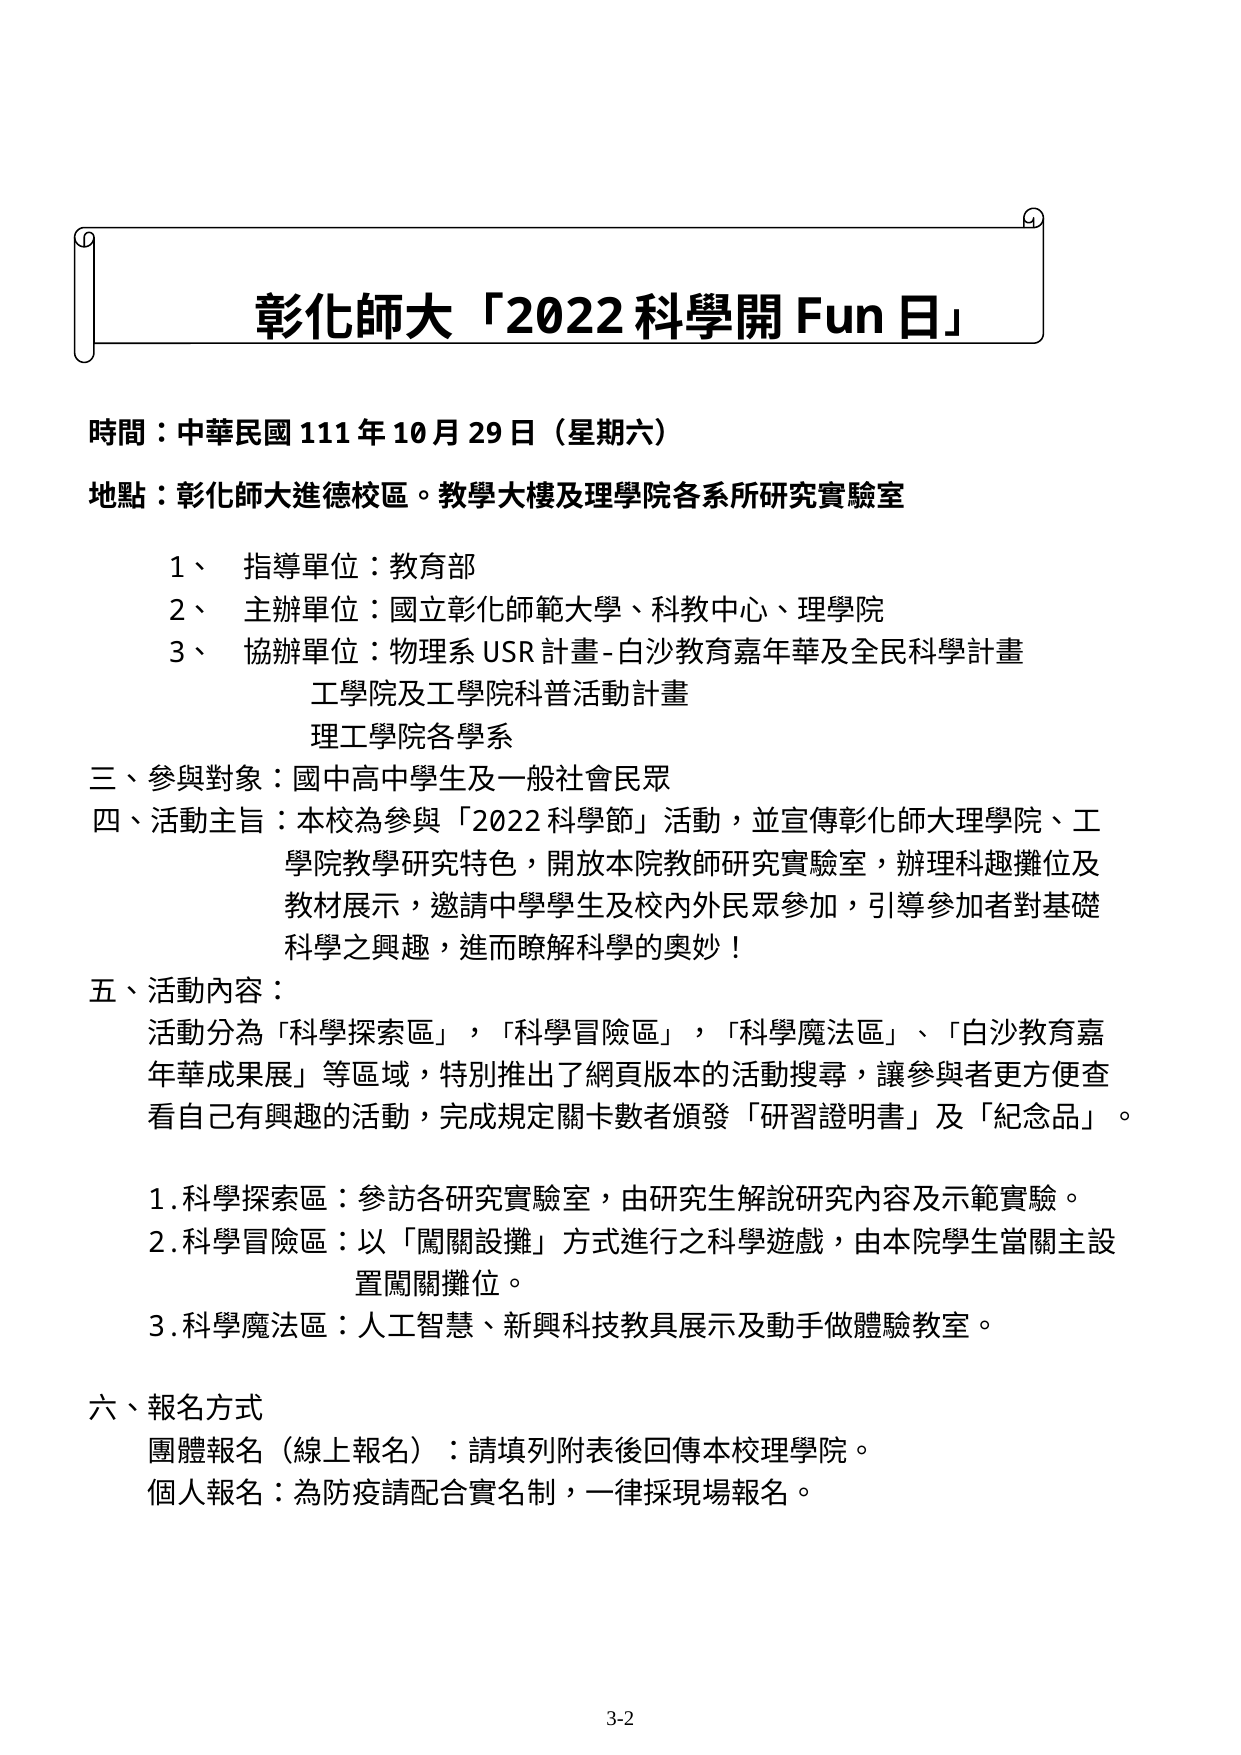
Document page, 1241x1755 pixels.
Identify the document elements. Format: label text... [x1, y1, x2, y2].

text 3.科學魔法區：人工智慧、新興科技教具展示及動手做體驗教室。 [148, 1303, 1122, 1345]
list 主辦單位：國立彰化師範大學、科教中心、理學院 [168, 586, 1122, 628]
text 工學院及工學院科普活動計畫 [163, 671, 1122, 713]
text 三、參與對象：國中高中學生及一般社會民眾 [88, 756, 1122, 798]
text 四、活動主旨：本校為參與「2022科學節」活動，並宣傳彰化師大理學院、工學院教學研究特色，開放本院教師研究實驗室，辦理科趣攤位及教材展示，邀請中學學生及校內外民眾參加，引導參加者對基礎科學之興趣，進而瞭解科學的奧妙！ [92, 798, 1122, 967]
text 1.科學探索區：參訪各研究實驗室，由研究生解說研究內容及示範實驗。 [148, 1176, 1122, 1218]
text 五、活動內容： [88, 967, 1122, 1009]
text 2.科學冒險區：以「闖關設攤」方式進行之科學遊戲，由本院學生當關主設置闖關攤位。 [148, 1218, 1122, 1303]
text 時間：中華民國111年10月29日（星期六） [88, 409, 1122, 452]
text 六、報名方式 [89, 1385, 1122, 1427]
text 理工學院各學系 [163, 713, 1122, 756]
text 彰化師大「2022科學開Fun日」 [118, 241, 1122, 366]
text 個人報名：為防疫請配合實名制，一律採現場報名。 [148, 1470, 1122, 1512]
list 指導單位：教育部 [168, 544, 1122, 586]
text 團體報名（線上報名）：請填列附表後回傳本校理學院。 [148, 1427, 1122, 1470]
text 地點：彰化師大進德校區。教學大樓及理學院各系所研究實驗室 [88, 473, 1122, 515]
list 協辦單位：物理系USR計畫-白沙教育嘉年華及全民科學計畫 [168, 628, 1122, 671]
text 活動分為「科學探索區」，「科學冒險區」，「科學魔法區」、「白沙教育嘉年華成果展」等區域，特別推出了網頁版本的活動搜尋，讓參與者更方便查看自己有興趣的活動，完成規定關卡數者頒發「研習證明書」及「紀念品」。 [147, 1009, 1122, 1136]
